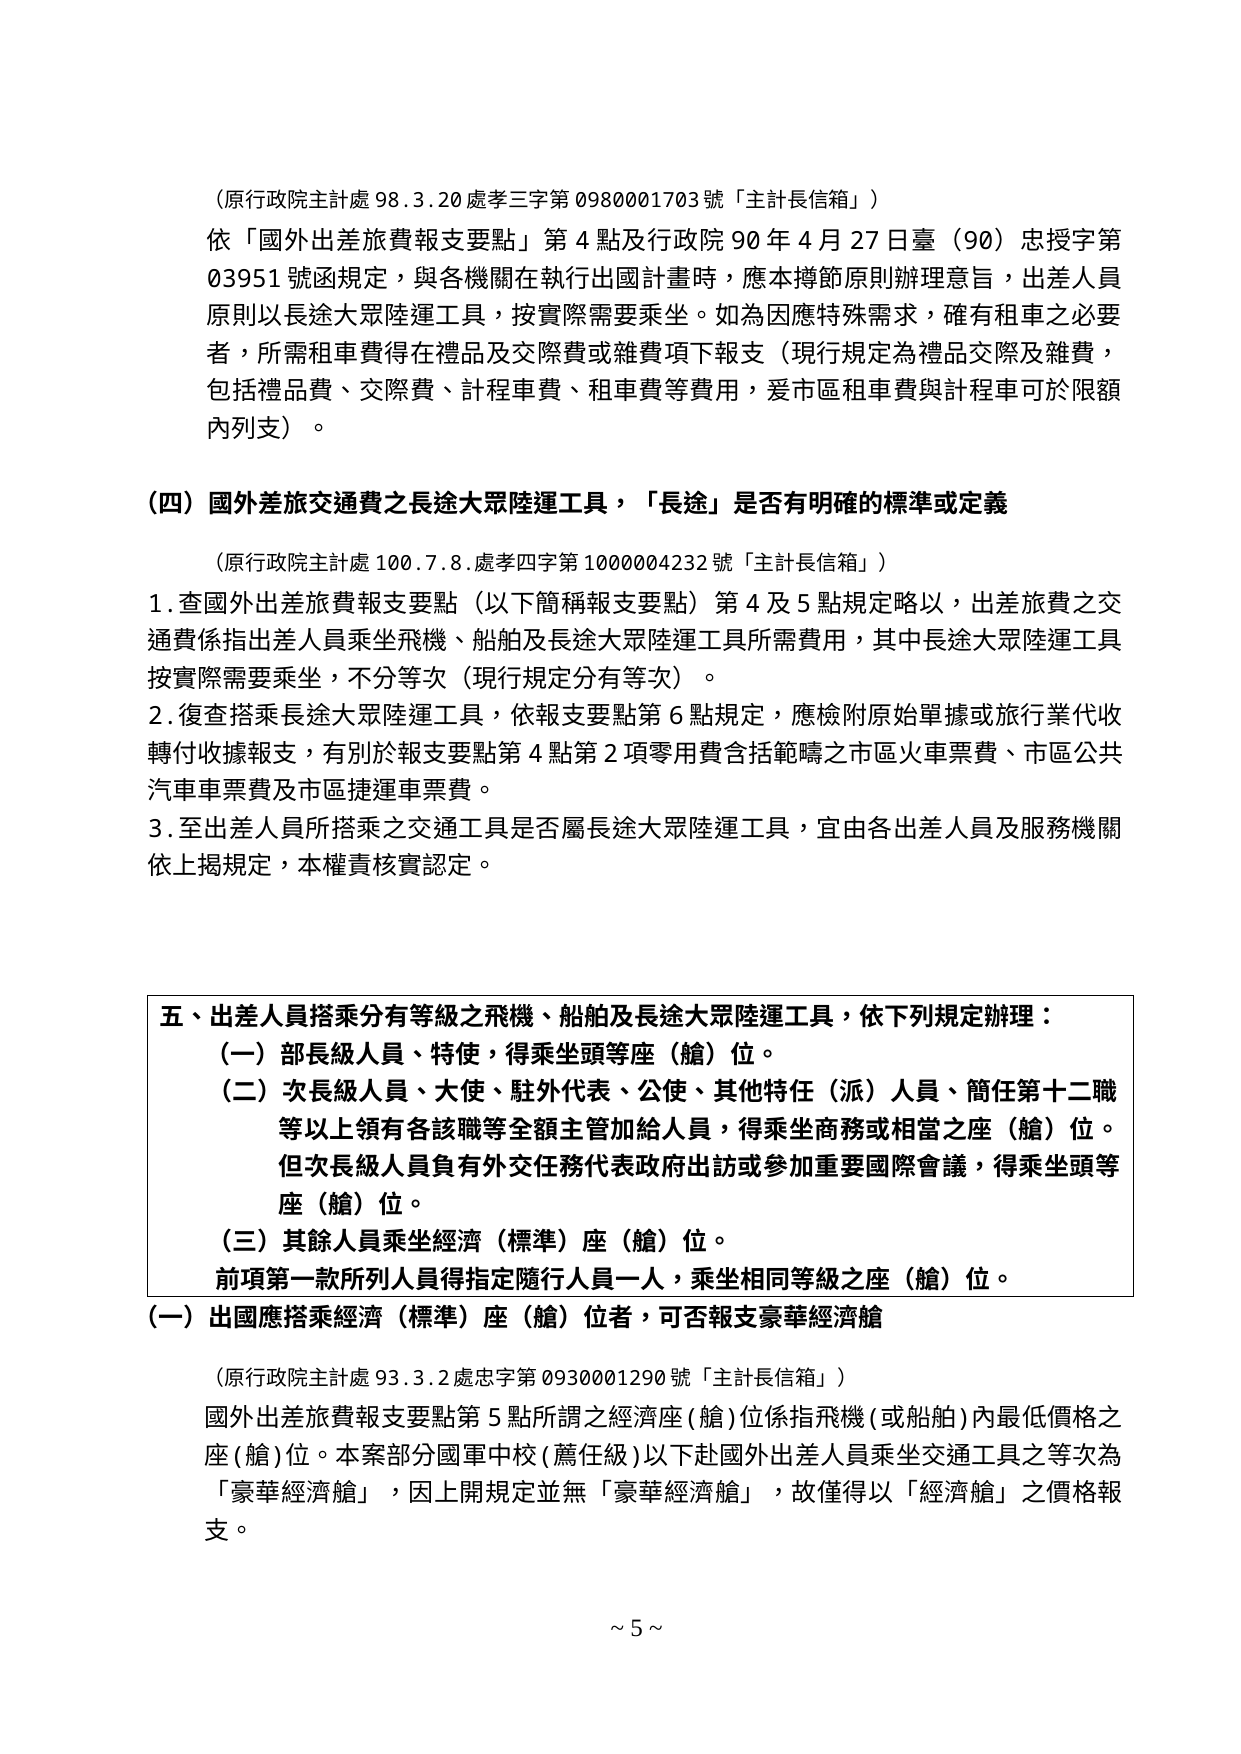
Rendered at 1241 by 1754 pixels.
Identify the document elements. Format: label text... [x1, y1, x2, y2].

table_header 五、出差人員搭乘分有等級之飛機、船舶及長途大眾陸運工具，依下列規定辦理： （一）部長級人員、特使，得乘坐頭等座（艙）位。 （二）次長級人員、大使、駐外代表、公使、其他特任（派）人員、簡任第十二職等以上領有各該職等全額主管加給人員，得乘坐商務或相當之座（艙）位。但次長級人員負有外交任務代表政府出訪或參加重要國際會議，得乘坐頭等座（艙）位。 （三）其餘人員乘坐經濟（標準）座（艙）位。 前項第一款所列人員得指定隨行人員一人，乘坐相同等級之座（艙）位。 [148, 996, 1133, 1296]
text 國外出差旅費報支要點第5點所謂之經濟座(艙)位係指飛機(或船舶)內最低價格之座(艙)位。本案部分國軍中校(薦任級)以下赴國外出差人員乘坐交通工具之等次為「豪華經濟艙」，因上開規定並無「豪華經濟艙」，故僅得以「經濟艙」之價格報支。 [204, 1397, 1123, 1547]
text （原行政院主計處100.7.8.處孝四字第1000004232號「主計長信箱」） [204, 520, 1123, 582]
text 1.查國外出差旅費報支要點（以下簡稱報支要點）第4及5點規定略以，出差旅費之交通費係指出差人員乘坐飛機、船舶及長途大眾陸運工具所需費用，其中長途大眾陸運工具按實際需要乘坐，不分等次（現行規定分有等次）。 [148, 582, 1123, 695]
text （原行政院主計處98.3.20處孝三字第0980001703號「主計長信箱」） [204, 157, 1123, 220]
text （一）出國應搭乘經濟（標準）座（艙）位者，可否報支豪華經濟艙 [133, 1297, 1123, 1334]
text （四）國外差旅交通費之長途大眾陸運工具，「長途」是否有明確的標準或定義 [133, 482, 1123, 520]
text 依「國外出差旅費報支要點」第4點及行政院90年4月27日臺（90）忠授字第03951號函規定，與各機關在執行出國計畫時，應本撙節原則辦理意旨，出差人員原則以長途大眾陸運工具，按實際需要乘坐。如為因應特殊需求，確有租車之必要者，所需租車費得在禮品及交際費或雜費項下報支（現行規定為禮品交際及雜費，包括禮品費、交際費、計程車費、租車費等費用，爰市區租車費與計程車可於限額內列支）。 [207, 220, 1123, 445]
text 3.至出差人員所搭乘之交通工具是否屬長途大眾陸運工具，宜由各出差人員及服務機關依上揭規定，本權責核實認定。 [148, 807, 1123, 882]
text （原行政院主計處93.3.2處忠字第0930001290號「主計長信箱」） [204, 1334, 1123, 1397]
text 2.復查搭乘長途大眾陸運工具，依報支要點第6點規定，應檢附原始單據或旅行業代收轉付收據報支，有別於報支要點第4點第2項零用費含括範疇之市區火車票費、市區公共汽車車票費及市區捷運車票費。 [148, 695, 1123, 807]
